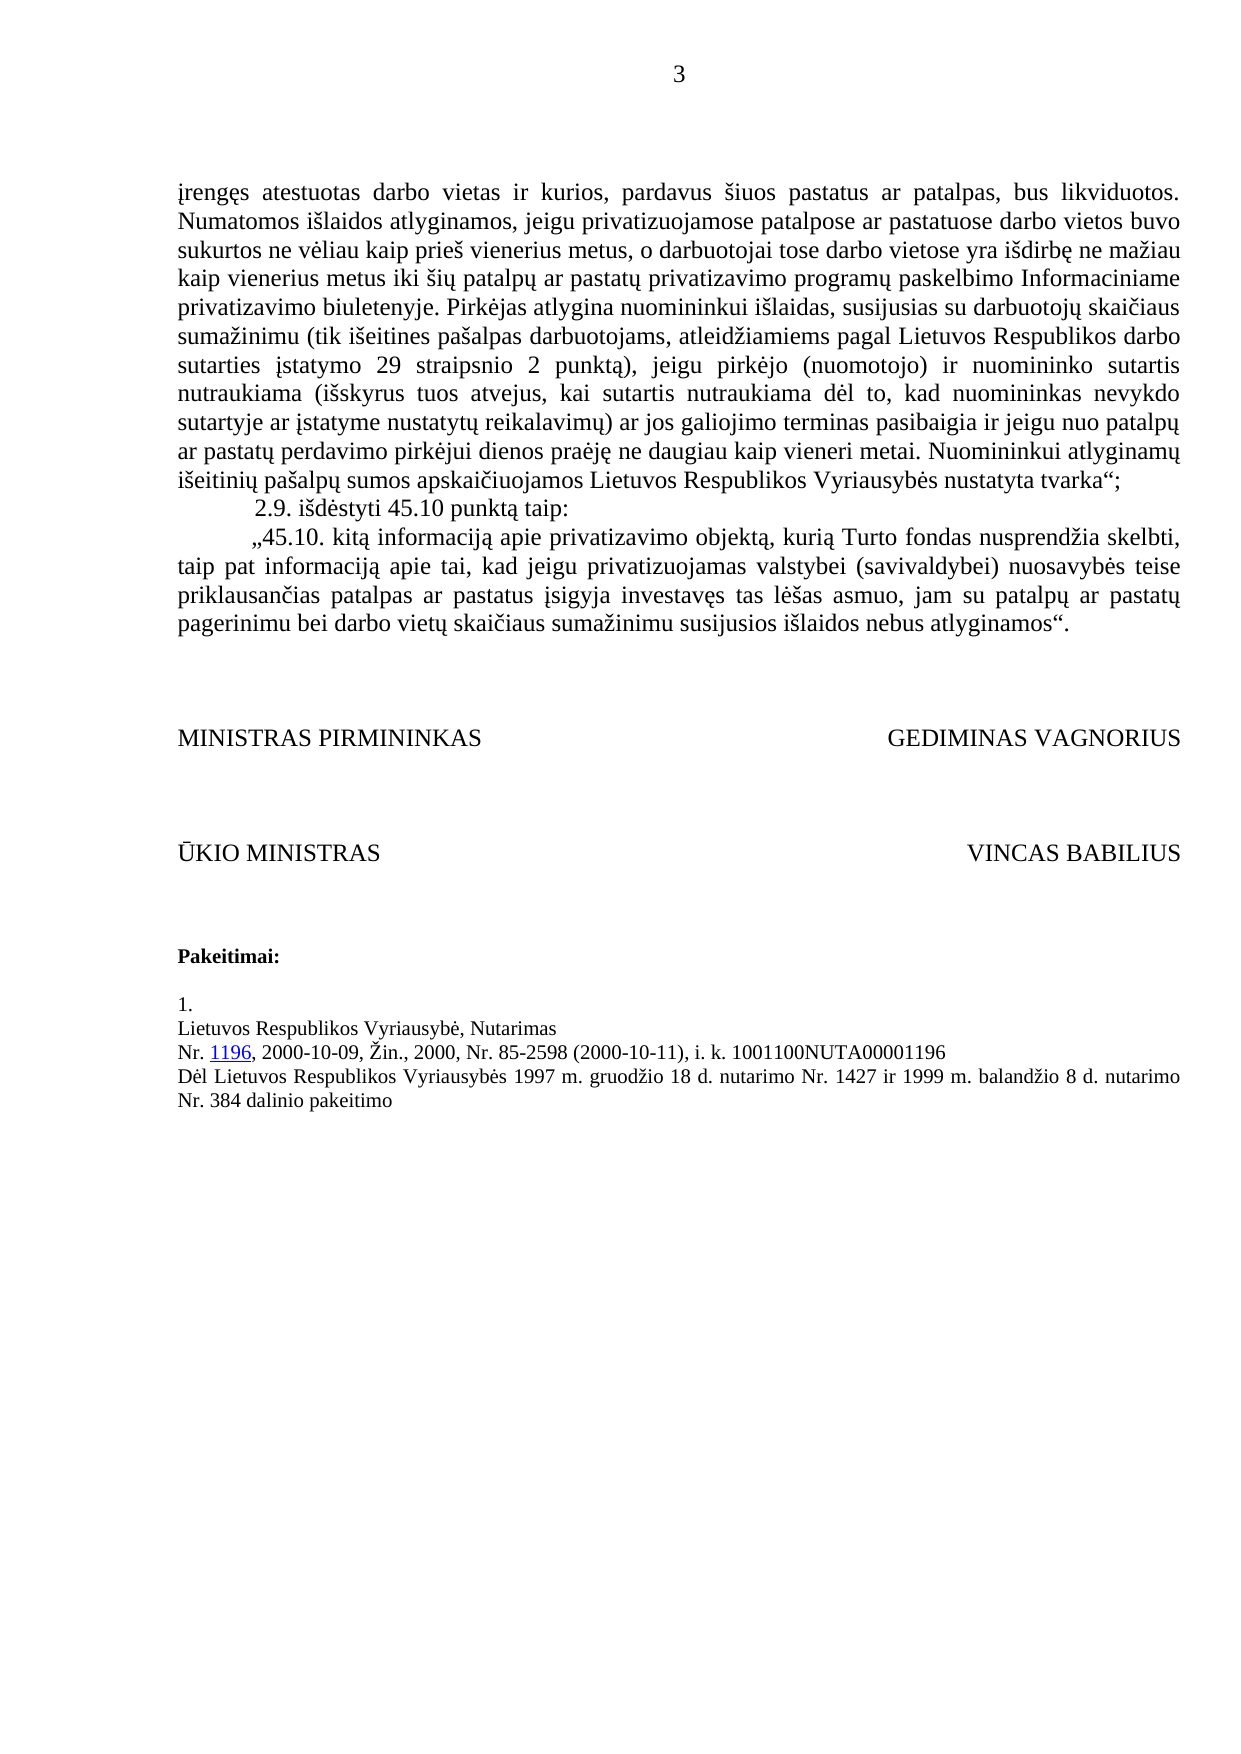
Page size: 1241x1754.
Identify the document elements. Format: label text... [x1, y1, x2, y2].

text 2.9. išdėstyti 45.10 punktą taip: [177, 493, 1181, 522]
text įrengęs atestuotas darbo vietas ir kurios, pardavus šiuos pastatus ar patalpas, bus likviduotos. Numatomos išlaidos atlyginamos, jeigu privatizuojamose patalpose ar pastatuose darbo vietos buvo sukurtos ne vėliau kaip prieš vienerius metus, o darbuotojai tose darbo vietose yra išdirbę ne mažiau kaip vienerius metus iki šių patalpų ar pastatų privatizavimo programų paskelbimo Informaciniame privatizavimo biuletenyje. Pirkėjas atlygina nuomininkui išlaidas, susijusias su darbuotojų skaičiaus sumažinimu (tik išeitines pašalpas darbuotojams, atleidžiamiems pagal Lietuvos Respublikos darbo sutarties įstatymo 29 straipsnio 2 punktą), jeigu pirkėjo (nuomotojo) ir nuomininko sutartis nutraukiama (išskyrus tuos atvejus, kai sutartis nutraukiama dėl to, kad nuomininkas nevykdo sutartyje ar įstatyme nustatytų reikalavimų) ar jos galiojimo terminas pasibaigia ir jeigu nuo patalpų ar pastatų perdavimo pirkėjui dienos praėję ne daugiau kaip vieneri metai. Nuomininkui atlyginamų išeitinių pašalpų sumos apskaičiuojamos Lietuvos Respublikos Vyriausybės nustatyta tvarka“; [177, 177, 1181, 493]
text Ministras Pirmininkas Gediminas Vagnorius [177, 723, 1181, 752]
text Ūkio ministras Vincas Babilius [177, 838, 1181, 867]
text Pakeitimai: [177, 944, 1181, 968]
text „45.10. kitą informaciją apie privatizavimo objektą, kurią Turto fondas nusprendžia skelbti, taip pat informaciją apie tai, kad jeigu privatizuojamas valstybei (savivaldybei) nuosavybės teise priklausančias patalpas ar pastatus įsigyja investavęs tas lėšas asmuo, jam su patalpų ar pastatų pagerinimu bei darbo vietų skaičiaus sumažinimu susijusios išlaidos nebus atlyginamos“. [177, 522, 1181, 637]
text Lietuvos Respublikos Vyriausybė, Nutarimas [177, 1016, 1181, 1040]
text Dėl Lietuvos Respublikos Vyriausybės 1997 m. gruodžio 18 d. nutarimo Nr. 1427 ir 1999 m. balandžio 8 d. nutarimo Nr. 384 dalinio pakeitimo [177, 1064, 1181, 1112]
text Nr. 1196, 2000-10-09, Žin., 2000, Nr. 85-2598 (2000-10-11), i. k. 1001100NUTA00001196 [177, 1040, 1181, 1064]
text 1. [177, 992, 1181, 1016]
